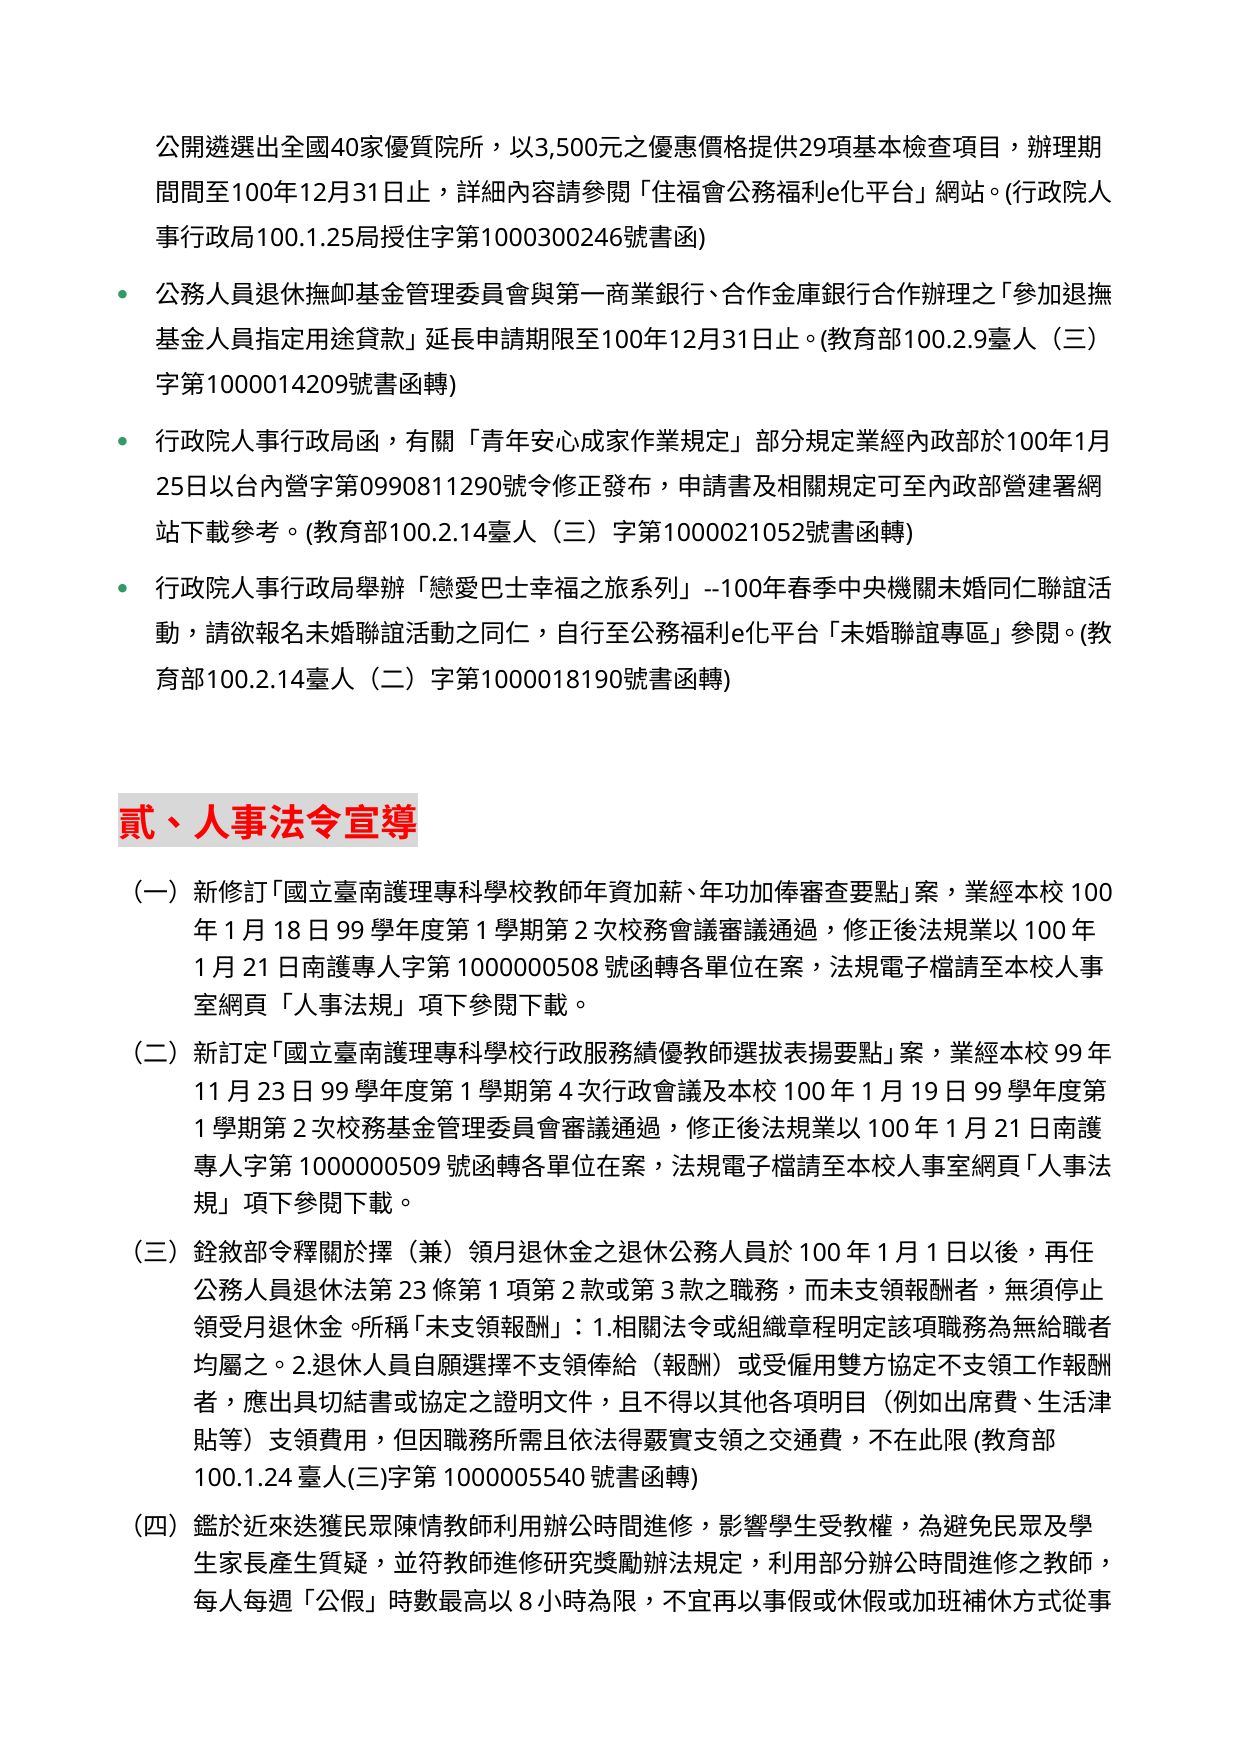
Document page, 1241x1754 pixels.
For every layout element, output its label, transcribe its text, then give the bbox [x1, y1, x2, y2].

list 公務人員退休撫卹基金管理委員會與第一商業銀行、合作金庫銀行合作辦理之「參加退撫基金人員指定用途貸款」延長申請期限至100年12月31日止。(教育部100.2.9臺人（三）字第1000014209號書函轉) [118, 274, 1112, 401]
list 公開遴選出全國40家優質院所，以3,500元之優惠價格提供29項基本檢查項目，辦理期間間至100年12月31日止，詳細內容請參閱「住福會公務福利e化平台」網站。(行政院人事行政局100.1.25局授住字第1000300246號書函) [118, 127, 1112, 254]
text （一）新修訂「國立臺南護理專科學校教師年資加薪、年功加俸審查要點」案，業經本校100年1月18日99學年度第1學期第2次校務會議審議通過，修正後法規業以100年1月21日南護專人字第1000000508號函轉各單位在案，法規電子檔請至本校人事室網頁「人事法規」項下參閱下載。 [118, 872, 1112, 1022]
text （四）鑑於近來迭獲民眾陳情教師利用辦公時間進修，影響學生受教權，為避免民眾及學生家長產生質疑，並符教師進修研究獎勵辦法規定，利用部分辦公時間進修之教師，每人每週「公假」時數最高以8小時為限，不宜再以事假或休假或加班補休方式從事進修活動。 (教育部100.1.25臺人(二)字第0990220619號函) [118, 1506, 1112, 1618]
text （三）銓敘部令釋關於擇（兼）領月退休金之退休公務人員於100年1月1日以後，再任公務人員退休法第23條第1項第2款或第3款之職務，而未支領報酬者，無須停止領受月退休金。所稱「未支領報酬」：1.相關法令或組織章程明定該項職務為無給職者，均屬之。2.退休人員自願選擇不支領俸給（報酬）或受僱用雙方協定不支領工作報酬者，應出具切結書或協定之證明文件，且不得以其他各項明目（例如出席費、生活津貼等）支領費用，但因職務所需且依法得覈實支領之交通費，不在此限 (教育部100.1.24臺人(三)字第1000005540號書函轉) [118, 1232, 1112, 1494]
list 行政院人事行政局函，有關「青年安心成家作業規定」部分規定業經內政部於100年1月25日以台內營字第0990811290號令修正發布，申請書及相關規定可至內政部營建署網站下載參考。(教育部100.2.14臺人（三）字第1000021052號書函轉) [118, 421, 1112, 548]
list 行政院人事行政局舉辦「戀愛巴士幸福之旅系列」--100年春季中央機關未婚同仁聯誼活動，請欲報名未婚聯誼活動之同仁，自行至公務福利e化平台「未婚聯誼專區」參閱。(教育部100.2.14臺人（二）字第1000018190號書函轉) [118, 568, 1112, 695]
text 貳、人事法令宣導 [118, 793, 1112, 847]
text （二）新訂定「國立臺南護理專科學校行政服務績優教師選拔表揚要點」案，業經本校99年11月23日99學年度第1學期第4次行政會議及本校100年1月19日99學年度第1學期第2次校務基金管理委員會審議通過，修正後法規業以100年1月21日南護專人字第1000000509號函轉各單位在案，法規電子檔請至本校人事室網頁「人事法規」項下參閱下載。 [118, 1033, 1112, 1221]
